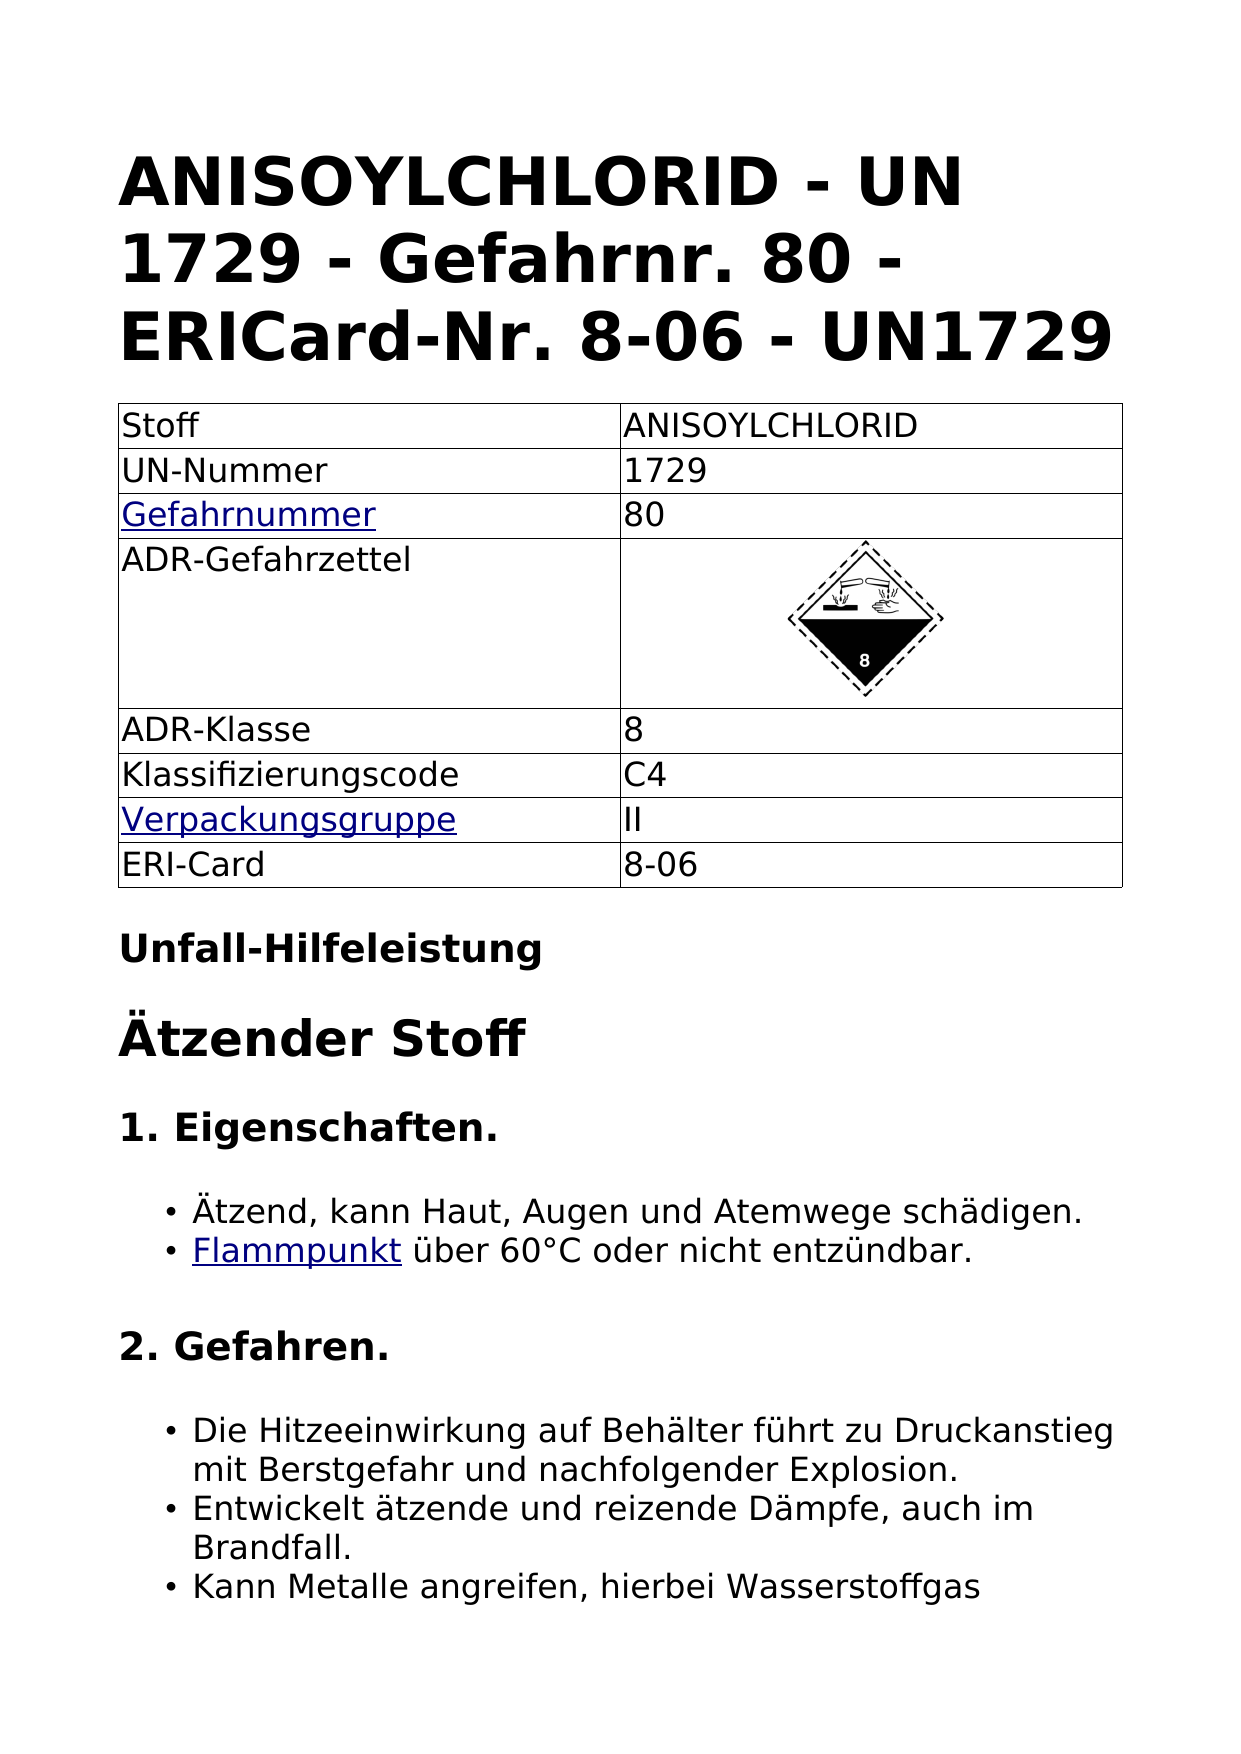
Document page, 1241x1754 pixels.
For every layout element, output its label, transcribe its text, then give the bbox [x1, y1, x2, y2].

list Die Hitzeeinwirkung auf Behälter führt zu Druckanstieg mit Berstgefahr und nachfolgender Explosion. [177, 1412, 1122, 1489]
list Kann Metalle angreifen, hierbei Wasserstoffgas [177, 1567, 1122, 1606]
table_cell Klassifizierungscode [119, 754, 620, 797]
list Flammpunkt über 60°C oder nicht entzündbar. [177, 1231, 1122, 1270]
table_cell ADR-Klasse [119, 709, 620, 752]
table_cell Verpackungsgruppe [119, 798, 620, 842]
table_cell Gefahrnummer [119, 494, 620, 538]
list Entwickelt ätzende und reizende Dämpfe, auch im Brandfall. [177, 1489, 1122, 1567]
table_cell UN-Nummer [119, 449, 620, 493]
table_cell C4 [621, 754, 1122, 797]
table_cell 8 [621, 709, 1122, 752]
table_cell II [621, 798, 1122, 842]
table_cell ADR-Gefahrzettel [119, 539, 620, 708]
table_header ANISOYLCHLORID [621, 404, 1122, 448]
table_header Stoff [119, 404, 620, 448]
table_cell ERI-Card [119, 843, 620, 887]
picture [787, 540, 944, 697]
subtitle Unfall-Hilfeleistung [118, 927, 1122, 972]
subtitle Ätzender Stoff [118, 1009, 1122, 1068]
table_cell 80 [621, 494, 1122, 538]
table_cell [621, 539, 1122, 708]
table_cell 1729 [621, 449, 1122, 493]
table_cell 8-06 [621, 843, 1122, 887]
list Ätzend, kann Haut, Augen und Atemwege schädigen. [177, 1192, 1122, 1231]
subtitle 2. Gefahren. [118, 1324, 1122, 1370]
subtitle 1. Eigenschaften. [118, 1105, 1122, 1150]
subtitle ANISOYLCHLORID - UN 1729 - Gefahrnr. 80 - ERICard-Nr. 8-06 - UN1729 [118, 143, 1122, 376]
